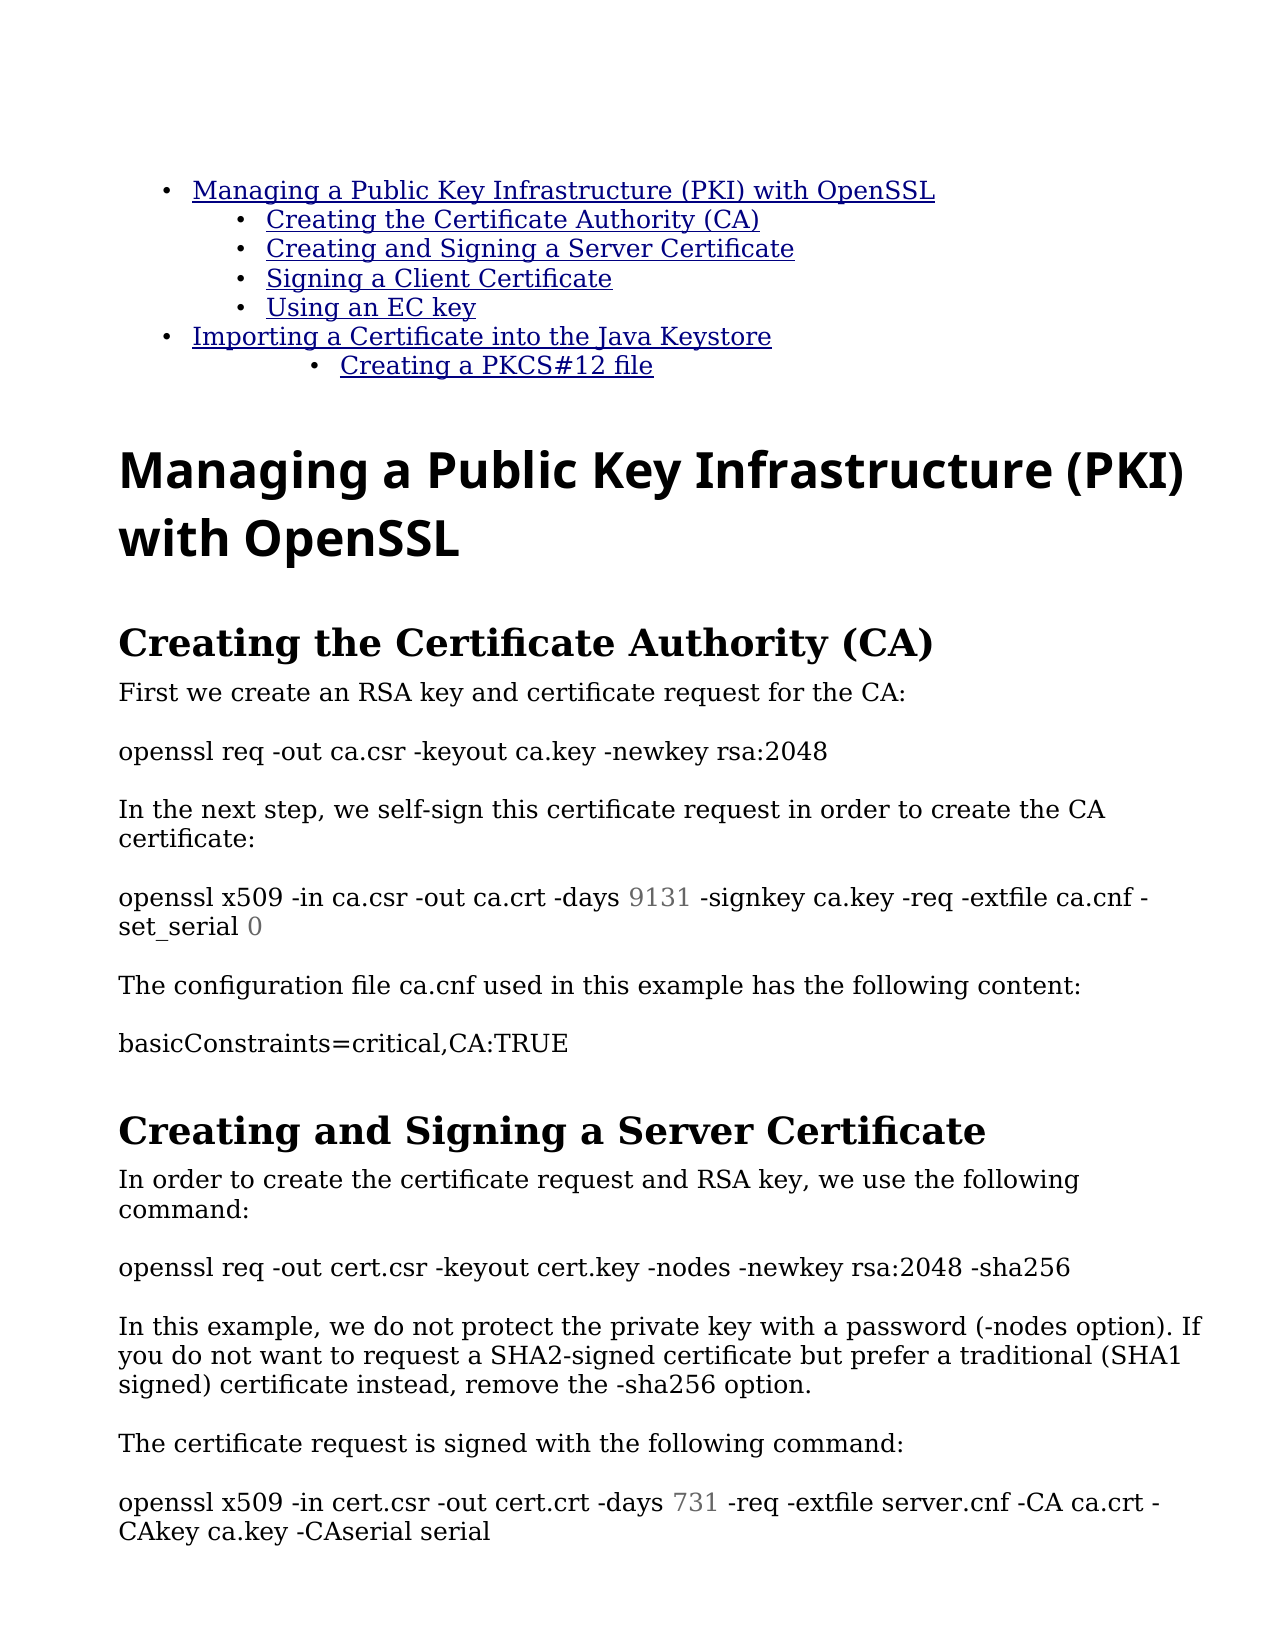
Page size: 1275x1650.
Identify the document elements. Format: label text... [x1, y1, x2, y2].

list Managing a Public Key Infrastructure (PKI) with OpenSSL [162, 176, 1216, 206]
text openssl req -out cert.csr -keyout cert.key -nodes -newkey rsa:2048 -sha256 [118, 1253, 1216, 1283]
text First we create an RSA key and certificate request for the CA: [118, 678, 1216, 707]
text In the next step, we self-sign this certificate request in order to create the CA certificate: [118, 795, 1216, 854]
text openssl req -out ca.csr -keyout ca.key -newkey rsa:2048 [118, 737, 1216, 766]
subtitle Creating and Signing a Server Certificate [118, 1109, 1216, 1153]
list Using an EC key [236, 293, 1216, 322]
text The certificate request is signed with the following command: [118, 1429, 1216, 1458]
subtitle Creating the Certificate Authority (CA) [118, 622, 1216, 666]
text basicConstraints=critical,CA:TRUE [118, 1030, 1216, 1059]
list Creating a PKCS#12 file [310, 351, 1216, 381]
text openssl x509 -in ca.csr -out ca.crt -days 9131 -signkey ca.key -req -extfile ca.cnf -set_serial 0 [118, 883, 1216, 942]
list Importing a Certificate into the Java Keystore [162, 322, 1216, 351]
list Signing a Client Certificate [236, 264, 1216, 293]
list Creating the Certificate Authority (CA) [236, 206, 1216, 235]
text openssl x509 -in cert.csr -out cert.crt -days 731 -req -extfile server.cnf -CA ca.crt -CAkey ca.key -CAserial serial [118, 1488, 1216, 1546]
list Creating and Signing a Server Certificate [236, 235, 1216, 264]
text The configuration file ca.cnf used in this example has the following content: [118, 971, 1216, 1000]
text In order to create the certificate request and RSA key, we use the following command: [118, 1166, 1216, 1224]
subtitle Managing a Public Key Infrastructure (PKI) with OpenSSL [118, 435, 1216, 571]
text In this example, we do not protect the private key with a password (-nodes option). If you do not want to request a SHA2-signed certificate but prefer a traditional (SHA1 signed) certificate instead, remove the -sha256 option. [118, 1312, 1216, 1400]
